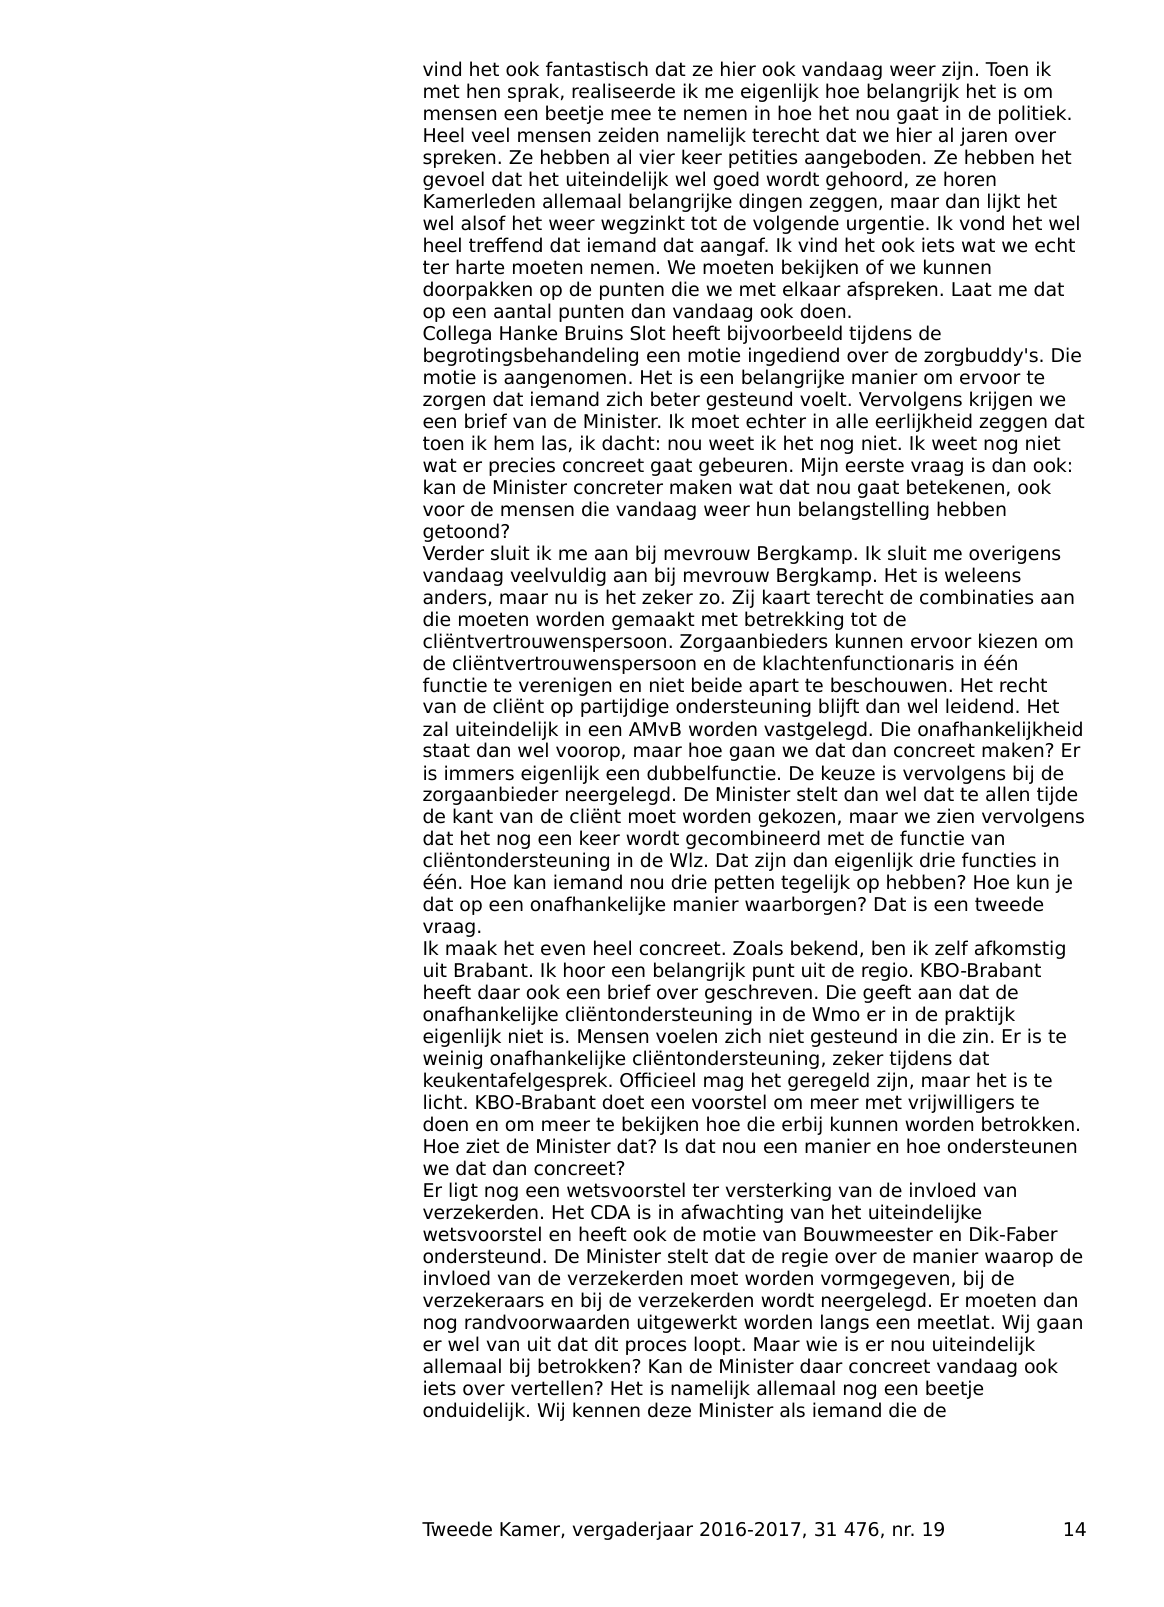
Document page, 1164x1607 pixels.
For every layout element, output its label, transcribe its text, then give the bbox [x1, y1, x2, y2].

text Ik maak het even heel concreet. Zoals bekend, ben ik zelf afkomstig uit Brabant. Ik hoor een belangrijk punt uit de regio. KBO-Brabant heeft daar ook een brief over geschreven. Die geeft aan dat de onafhankelijke cliëntondersteuning in de Wmo er in de praktijk eigenlijk niet is. Mensen voelen zich niet gesteund in die zin. Er is te weinig onafhankelijke cliëntondersteuning, zeker tijdens dat keukentafelgesprek. Officieel mag het geregeld zijn, maar het is te licht. KBO-Brabant doet een voorstel om meer met vrijwilligers te doen en om meer te bekijken hoe die erbij kunnen worden betrokken. Hoe ziet de Minister dat? Is dat nou een manier en hoe ondersteunen we dat dan concreet? [422, 938, 1087, 1180]
text vind het ook fantastisch dat ze hier ook vandaag weer zijn. Toen ik met hen sprak, realiseerde ik me eigenlijk hoe belangrijk het is om mensen een beetje mee te nemen in hoe het nou gaat in de politiek. Heel veel mensen zeiden namelijk terecht dat we hier al jaren over spreken. Ze hebben al vier keer petities aangeboden. Ze hebben het gevoel dat het uiteindelijk wel goed wordt gehoord, ze horen Kamerleden allemaal belangrijke dingen zeggen, maar dan lijkt het wel alsof het weer wegzinkt tot de volgende urgentie. Ik vond het wel heel treffend dat iemand dat aangaf. Ik vind het ook iets wat we echt ter harte moeten nemen. We moeten bekijken of we kunnen doorpakken op de punten die we met elkaar afspreken. Laat me dat op een aantal punten dan vandaag ook doen. [422, 59, 1087, 323]
text Collega Hanke Bruins Slot heeft bijvoorbeeld tijdens de begrotingsbehandeling een motie ingediend over de zorgbuddy's. Die motie is aangenomen. Het is een belangrijke manier om ervoor te zorgen dat iemand zich beter gesteund voelt. Vervolgens krijgen we een brief van de Minister. Ik moet echter in alle eerlijkheid zeggen dat toen ik hem las, ik dacht: nou weet ik het nog niet. Ik weet nog niet wat er precies concreet gaat gebeuren. Mijn eerste vraag is dan ook: kan de Minister concreter maken wat dat nou gaat betekenen, ook voor de mensen die vandaag weer hun belangstelling hebben getoond? [422, 323, 1087, 543]
text Verder sluit ik me aan bij mevrouw Bergkamp. Ik sluit me overigens vandaag veelvuldig aan bij mevrouw Bergkamp. Het is weleens anders, maar nu is het zeker zo. Zij kaart terecht de combinaties aan die moeten worden gemaakt met betrekking tot de cliëntvertrouwenspersoon. Zorgaanbieders kunnen ervoor kiezen om de cliëntvertrouwenspersoon en de klachtenfunctionaris in één functie te verenigen en niet beide apart te beschouwen. Het recht van de cliënt op partijdige ondersteuning blijft dan wel leidend. Het zal uiteindelijk in een AMvB worden vastgelegd. Die onafhankelijkheid staat dan wel voorop, maar hoe gaan we dat dan concreet maken? Er is immers eigenlijk een dubbelfunctie. De keuze is vervolgens bij de zorgaanbieder neergelegd. De Minister stelt dan wel dat te allen tijde de kant van de cliënt moet worden gekozen, maar we zien vervolgens dat het nog een keer wordt gecombineerd met de functie van cliëntondersteuning in de Wlz. Dat zijn dan eigenlijk drie functies in één. Hoe kan iemand nou drie petten tegelijk op hebben? Hoe kun je dat op een onafhankelijke manier waarborgen? Dat is een tweede vraag. [422, 543, 1087, 938]
text Er ligt nog een wetsvoorstel ter versterking van de invloed van verzekerden. Het CDA is in afwachting van het uiteindelijke wetsvoorstel en heeft ook de motie van Bouwmeester en Dik-Faber ondersteund. De Minister stelt dat de regie over de manier waarop de invloed van de verzekerden moet worden vormgegeven, bij de verzekeraars en bij de verzekerden wordt neergelegd. Er moeten dan nog randvoorwaarden uitgewerkt worden langs een meetlat. Wij gaan er wel van uit dat dit proces loopt. Maar wie is er nou uiteindelijk allemaal bij betrokken? Kan de Minister daar concreet vandaag ook iets over vertellen? Het is namelijk allemaal nog een beetje onduidelijk. Wij kennen deze Minister als iemand die de [422, 1180, 1087, 1422]
